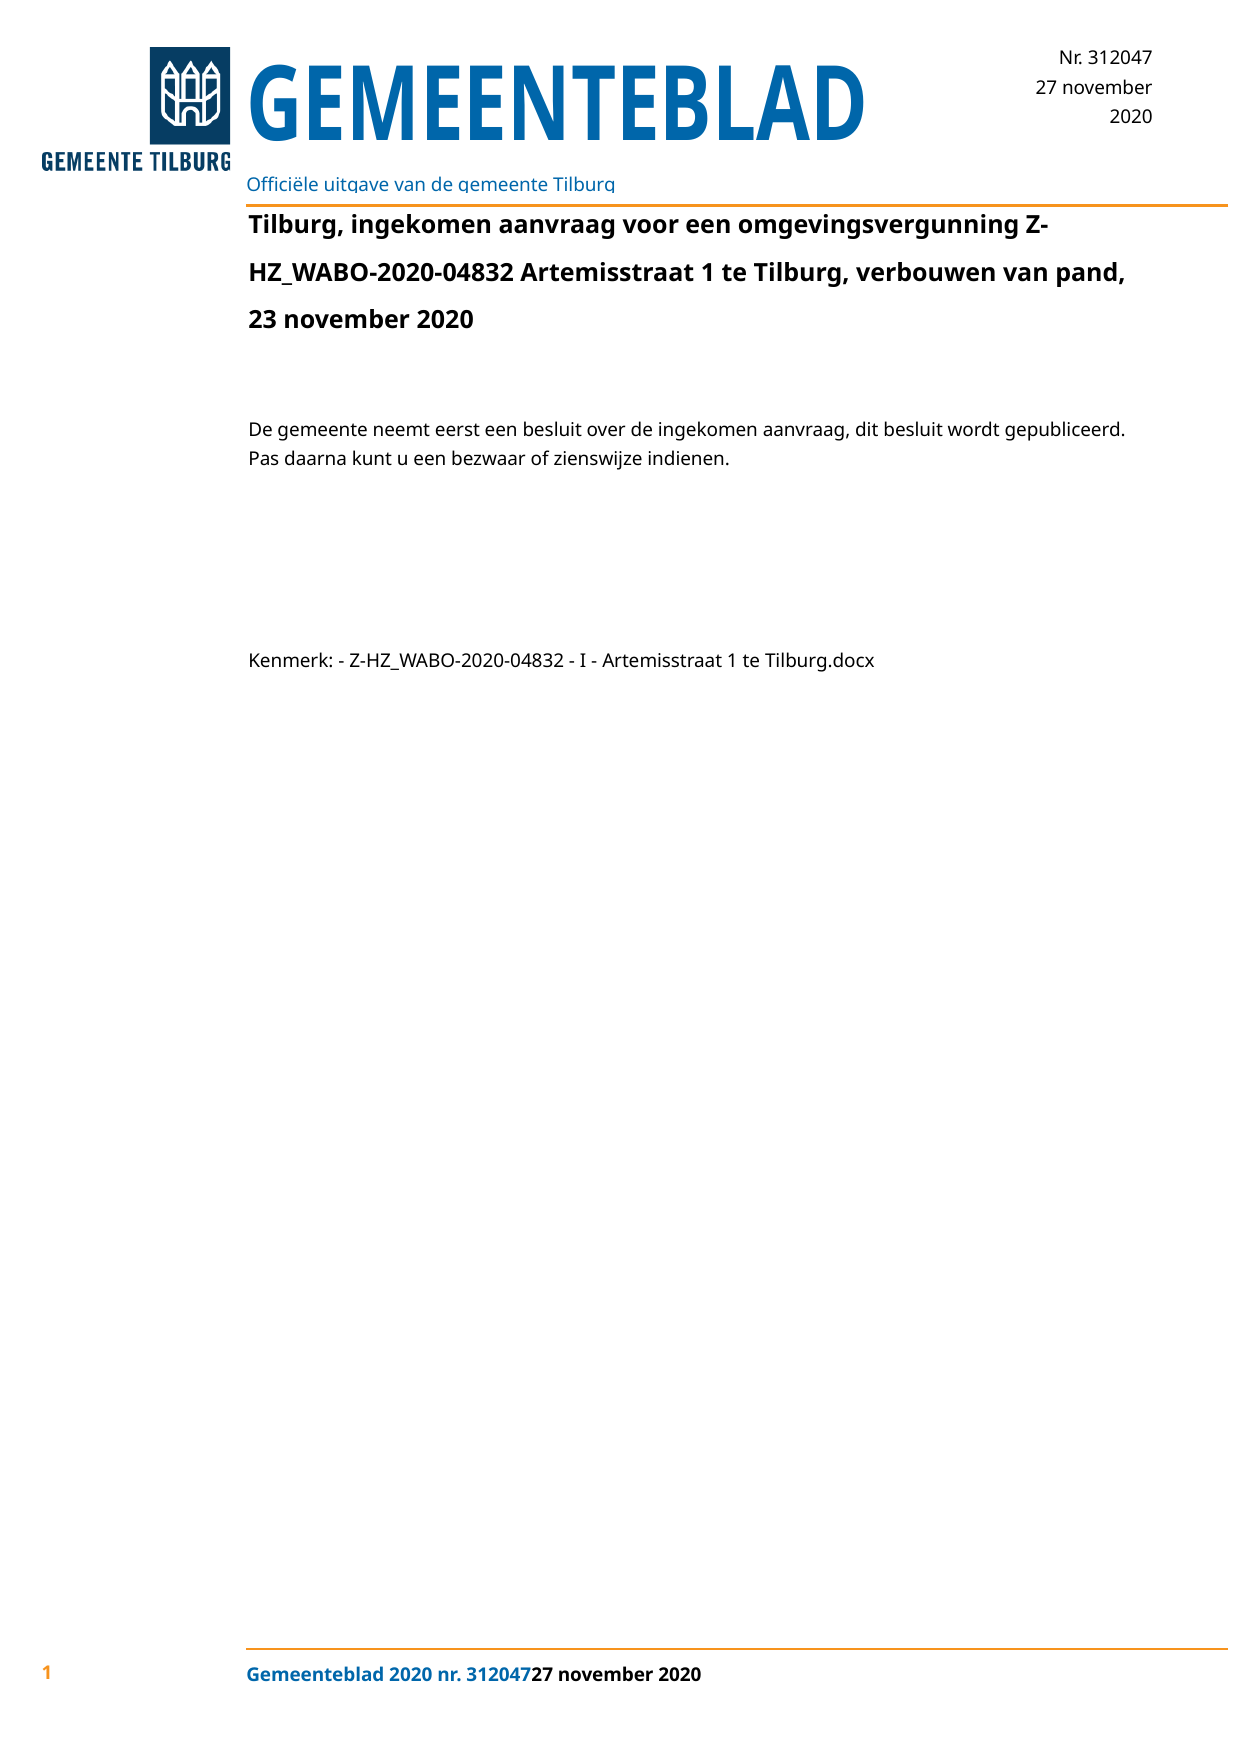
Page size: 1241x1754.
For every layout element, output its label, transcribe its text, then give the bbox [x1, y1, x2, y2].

picture [41, 47, 231, 172]
text Tilburg, ingekomen aanvraag voor een omgevingsvergunning Z-HZ_WABO-2020-04832 Artemisstraat 1 te Tilburg, verbouwen van pand, 23 november 2020 [248, 207, 1152, 336]
text De gemeente neemt eerst een besluit over de ingekomen aanvraag, dit besluit wordt gepubliceerd. Pas daarna kunt u een bezwaar of zienswijze indienen. [248, 416, 1152, 471]
text Kenmerk: - Z-HZ_WABO-2020-04832 - I - Artemisstraat 1 te Tilburg.docx [248, 647, 1152, 673]
